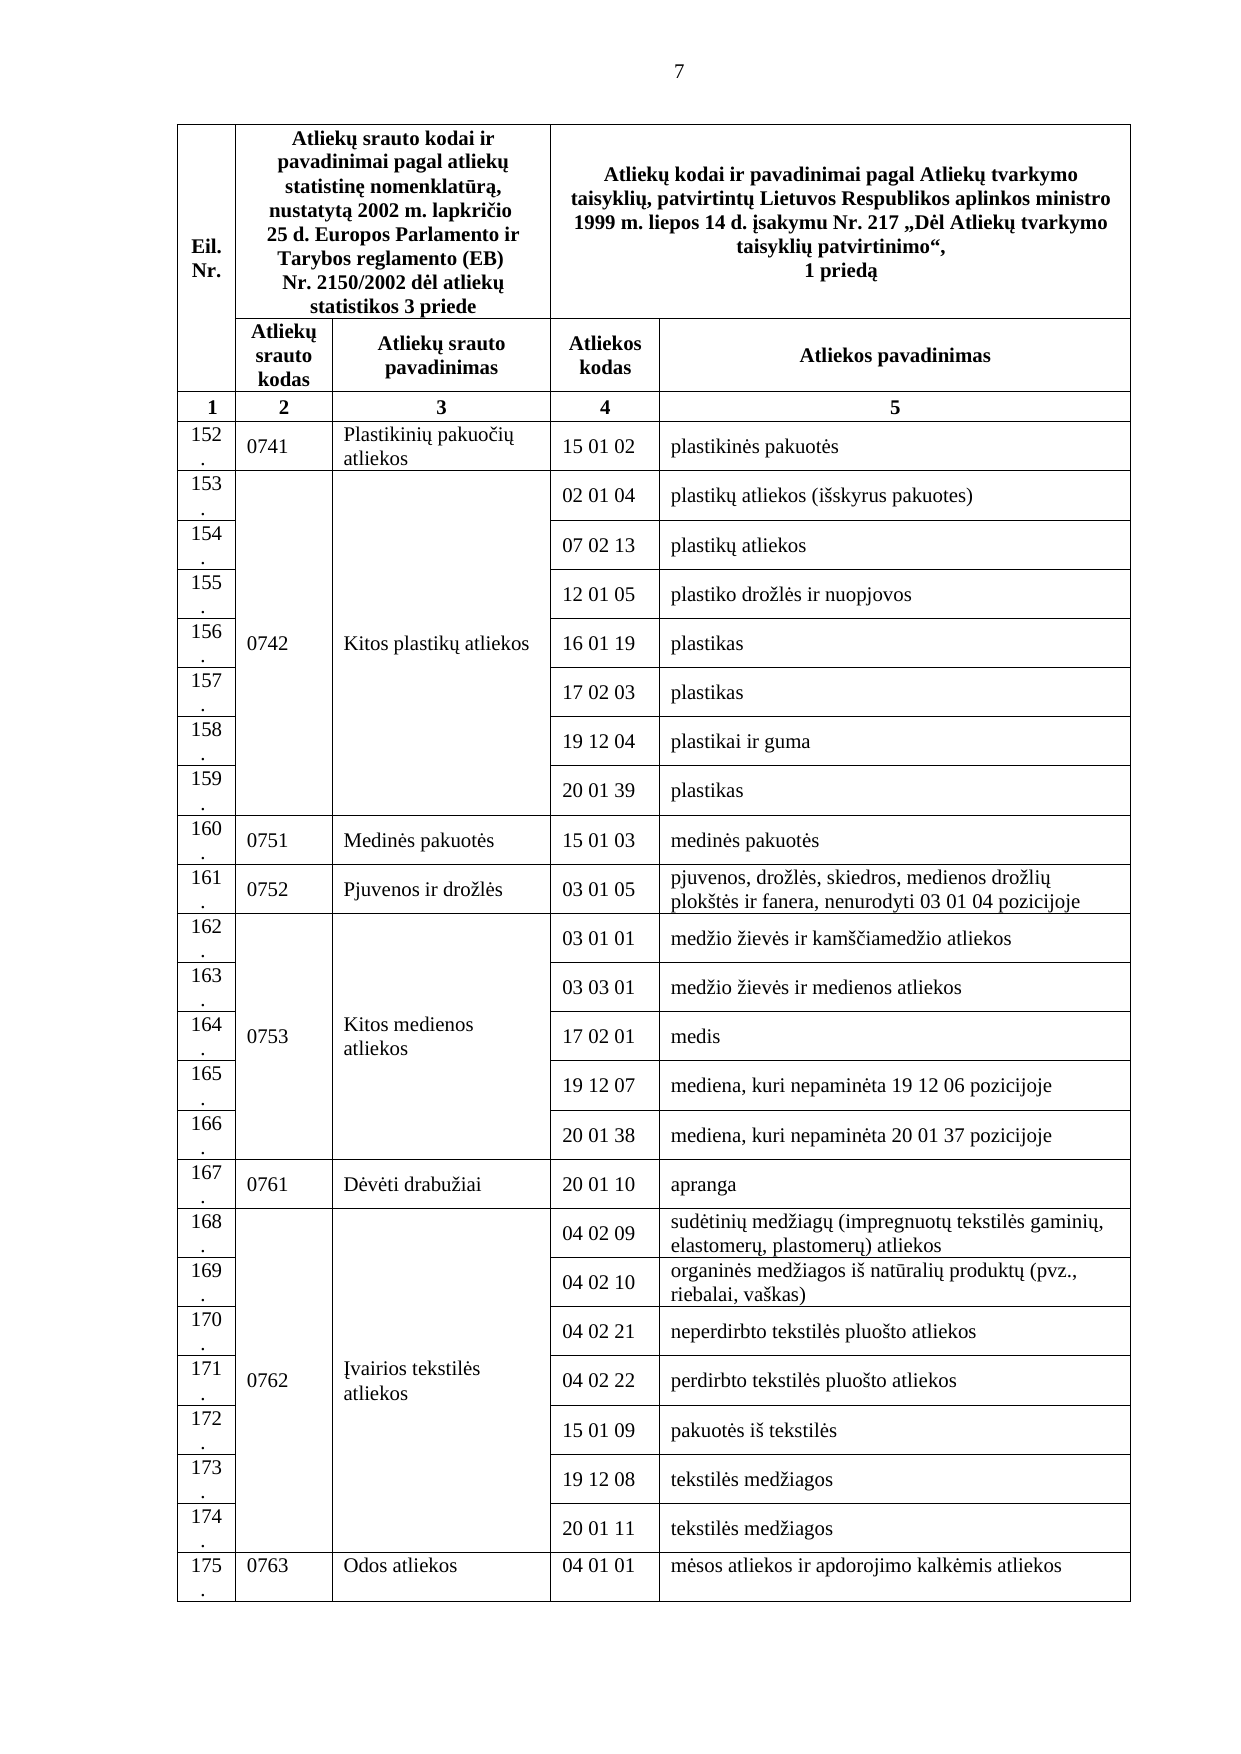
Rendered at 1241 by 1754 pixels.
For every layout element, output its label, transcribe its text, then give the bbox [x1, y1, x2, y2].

table_cell mėsos atliekos ir apdorojimo kalkėmis atliekos [660, 1553, 1130, 1601]
table_cell 03 01 05 [551, 865, 659, 913]
table_cell 163. [178, 963, 235, 1011]
table_cell 04 02 22 [551, 1356, 659, 1404]
table_cell medis [660, 1012, 1130, 1060]
table_cell 19 12 04 [551, 717, 659, 765]
table_cell 157. [178, 668, 235, 716]
table_cell 20 01 38 [551, 1111, 659, 1159]
table_cell 158. [178, 717, 235, 765]
table_cell 0762 [236, 1209, 332, 1552]
table_cell 16 01 19 [551, 619, 659, 667]
table_cell 17 02 03 [551, 668, 659, 716]
table_cell medžio žievės ir medienos atliekos [660, 963, 1130, 1011]
table_cell 0742 [236, 471, 332, 814]
table_cell plastikas [660, 766, 1130, 814]
table_cell Atliekos kodas [551, 319, 659, 391]
table_cell 161. [178, 865, 235, 913]
table_cell Kitos plastikų atliekos [333, 471, 550, 814]
table_cell 0752 [236, 865, 332, 913]
table_cell 4 [551, 392, 659, 421]
table_cell 15 01 03 [551, 816, 659, 864]
table_cell 03 01 01 [551, 914, 659, 962]
table_cell 168. [178, 1209, 235, 1257]
table_cell 19 12 07 [551, 1061, 659, 1109]
table_cell plastikas [660, 619, 1130, 667]
table_cell 20 01 39 [551, 766, 659, 814]
table_cell 174. [178, 1504, 235, 1552]
table_cell 07 02 13 [551, 521, 659, 569]
table_cell 152. [178, 422, 235, 470]
table_cell 175. [178, 1553, 235, 1601]
table_cell 20 01 11 [551, 1504, 659, 1552]
table_cell 166. [178, 1111, 235, 1159]
table_cell Atliekų srauto kodas [236, 319, 332, 391]
table_cell 04 02 21 [551, 1307, 659, 1355]
table_cell 156. [178, 619, 235, 667]
table_cell Dėvėti drabužiai [333, 1160, 550, 1208]
table_cell apranga [660, 1160, 1130, 1208]
table_cell Kitos medienos atliekos [333, 914, 550, 1159]
table_cell plastiko drožlės ir nuopjovos [660, 570, 1130, 618]
table_cell medžio žievės ir kamščiamedžio atliekos [660, 914, 1130, 962]
table_cell tekstilės medžiagos [660, 1455, 1130, 1503]
table_cell 154. [178, 521, 235, 569]
table_cell 04 01 01 [551, 1553, 659, 1601]
table_cell 5 [660, 392, 1130, 421]
table_cell plastikų atliekos [660, 521, 1130, 569]
table_cell medinės pakuotės [660, 816, 1130, 864]
table_cell tekstilės medžiagos [660, 1504, 1130, 1552]
table_cell 04 02 09 [551, 1209, 659, 1257]
table_cell 17 02 01 [551, 1012, 659, 1060]
table_cell plastikinės pakuotės [660, 422, 1130, 470]
table_cell 02 01 04 [551, 471, 659, 519]
table_cell Pjuvenos ir drožlės [333, 865, 550, 913]
table_cell 20 01 10 [551, 1160, 659, 1208]
table_cell Medinės pakuotės [333, 816, 550, 864]
table_cell Atliekų srauto pavadinimas [333, 319, 550, 391]
table_cell neperdirbto tekstilės pluošto atliekos [660, 1307, 1130, 1355]
table_cell 03 03 01 [551, 963, 659, 1011]
table_cell Plastikinių pakuočių atliekos [333, 422, 550, 470]
table_cell 15 01 09 [551, 1406, 659, 1454]
table_cell pakuotės iš tekstilės [660, 1406, 1130, 1454]
table_cell 0741 [236, 422, 332, 470]
table_cell 167. [178, 1160, 235, 1208]
table_cell 12 01 05 [551, 570, 659, 618]
table_cell mediena, kuri nepaminėta 19 12 06 pozicijoje [660, 1061, 1130, 1109]
table_cell 162. [178, 914, 235, 962]
table_cell 15 01 02 [551, 422, 659, 470]
table_cell 171. [178, 1356, 235, 1404]
table_cell 0751 [236, 816, 332, 864]
table_cell plastikai ir guma [660, 717, 1130, 765]
table_header Atliekų srauto kodai ir pavadinimai pagal atliekų statistinę nomenklatūrą, nustatytą 2002 m. lapkričio 25 d. Europos Parlamento ir Tarybos reglamento (EB) Nr. 2150/2002 dėl atliekų statistikos 3 priede [236, 125, 550, 318]
table_cell mediena, kuri nepaminėta 20 01 37 pozicijoje [660, 1111, 1130, 1159]
table_cell Odos atliekos [333, 1553, 550, 1601]
table_cell 0761 [236, 1160, 332, 1208]
table_cell 04 02 10 [551, 1258, 659, 1306]
table_cell plastikų atliekos (išskyrus pakuotes) [660, 471, 1130, 519]
table_cell 0763 [236, 1553, 332, 1601]
table_cell 155. [178, 570, 235, 618]
table_cell sudėtinių medžiagų (impregnuotų tekstilės gaminių, elastomerų, plastomerų) atliekos [660, 1209, 1130, 1257]
table_cell 173. [178, 1455, 235, 1503]
table_cell 3 [333, 392, 550, 421]
table_cell pjuvenos, drožlės, skiedros, medienos drožlių plokštės ir fanera, nenurodyti 03 01 04 pozicijoje [660, 865, 1130, 913]
table_cell 19 12 08 [551, 1455, 659, 1503]
table_cell 2 [236, 392, 332, 421]
table_cell 165. [178, 1061, 235, 1109]
table_header Eil. Nr. [178, 125, 235, 391]
table_cell 153. [178, 471, 235, 519]
table_cell plastikas [660, 668, 1130, 716]
table_cell 164. [178, 1012, 235, 1060]
table_cell 172. [178, 1406, 235, 1454]
table_cell perdirbto tekstilės pluošto atliekos [660, 1356, 1130, 1404]
table_cell 159. [178, 766, 235, 814]
table_cell 1 [178, 392, 235, 421]
table_cell Įvairios tekstilės atliekos [333, 1209, 550, 1552]
table_cell organinės medžiagos iš natūralių produktų (pvz., riebalai, vaškas) [660, 1258, 1130, 1306]
table_cell 169. [178, 1258, 235, 1306]
table_cell Atliekos pavadinimas [660, 319, 1130, 391]
table_cell 160. [178, 816, 235, 864]
table_cell 0753 [236, 914, 332, 1159]
table_header Atliekų kodai ir pavadinimai pagal Atliekų tvarkymo taisyklių, patvirtintų Lietuvos Respublikos aplinkos ministro 1999 m. liepos 14 d. įsakymu Nr. 217 „Dėl Atliekų tvarkymo taisyklių patvirtinimo“, 1 priedą [551, 125, 1130, 318]
table_cell 170. [178, 1307, 235, 1355]
